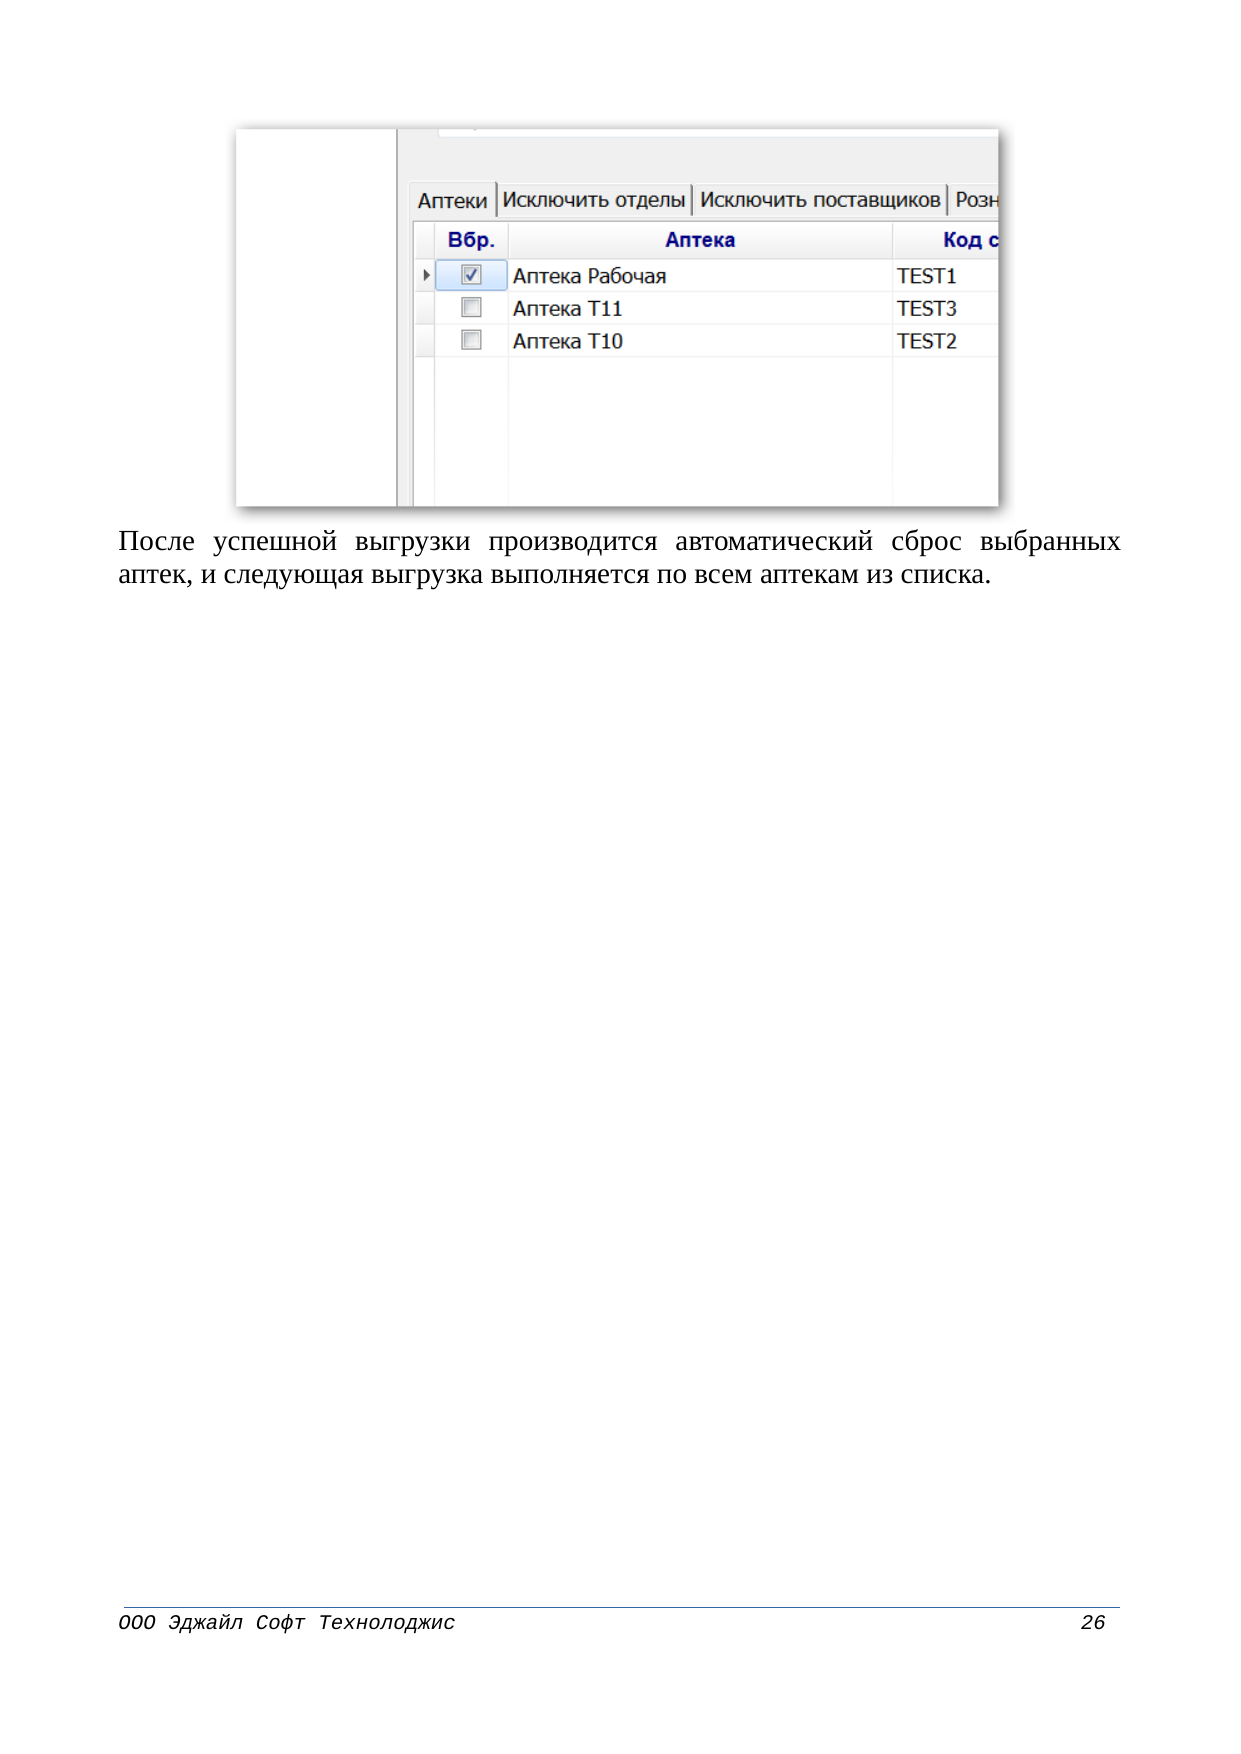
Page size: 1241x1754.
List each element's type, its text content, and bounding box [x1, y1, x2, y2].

text После успешной выгрузки производится автоматический сброс выбранных аптек, и следующая выгрузка выполняется по всем аптекам из списка. [118, 118, 1122, 590]
picture [225, 118, 1015, 524]
